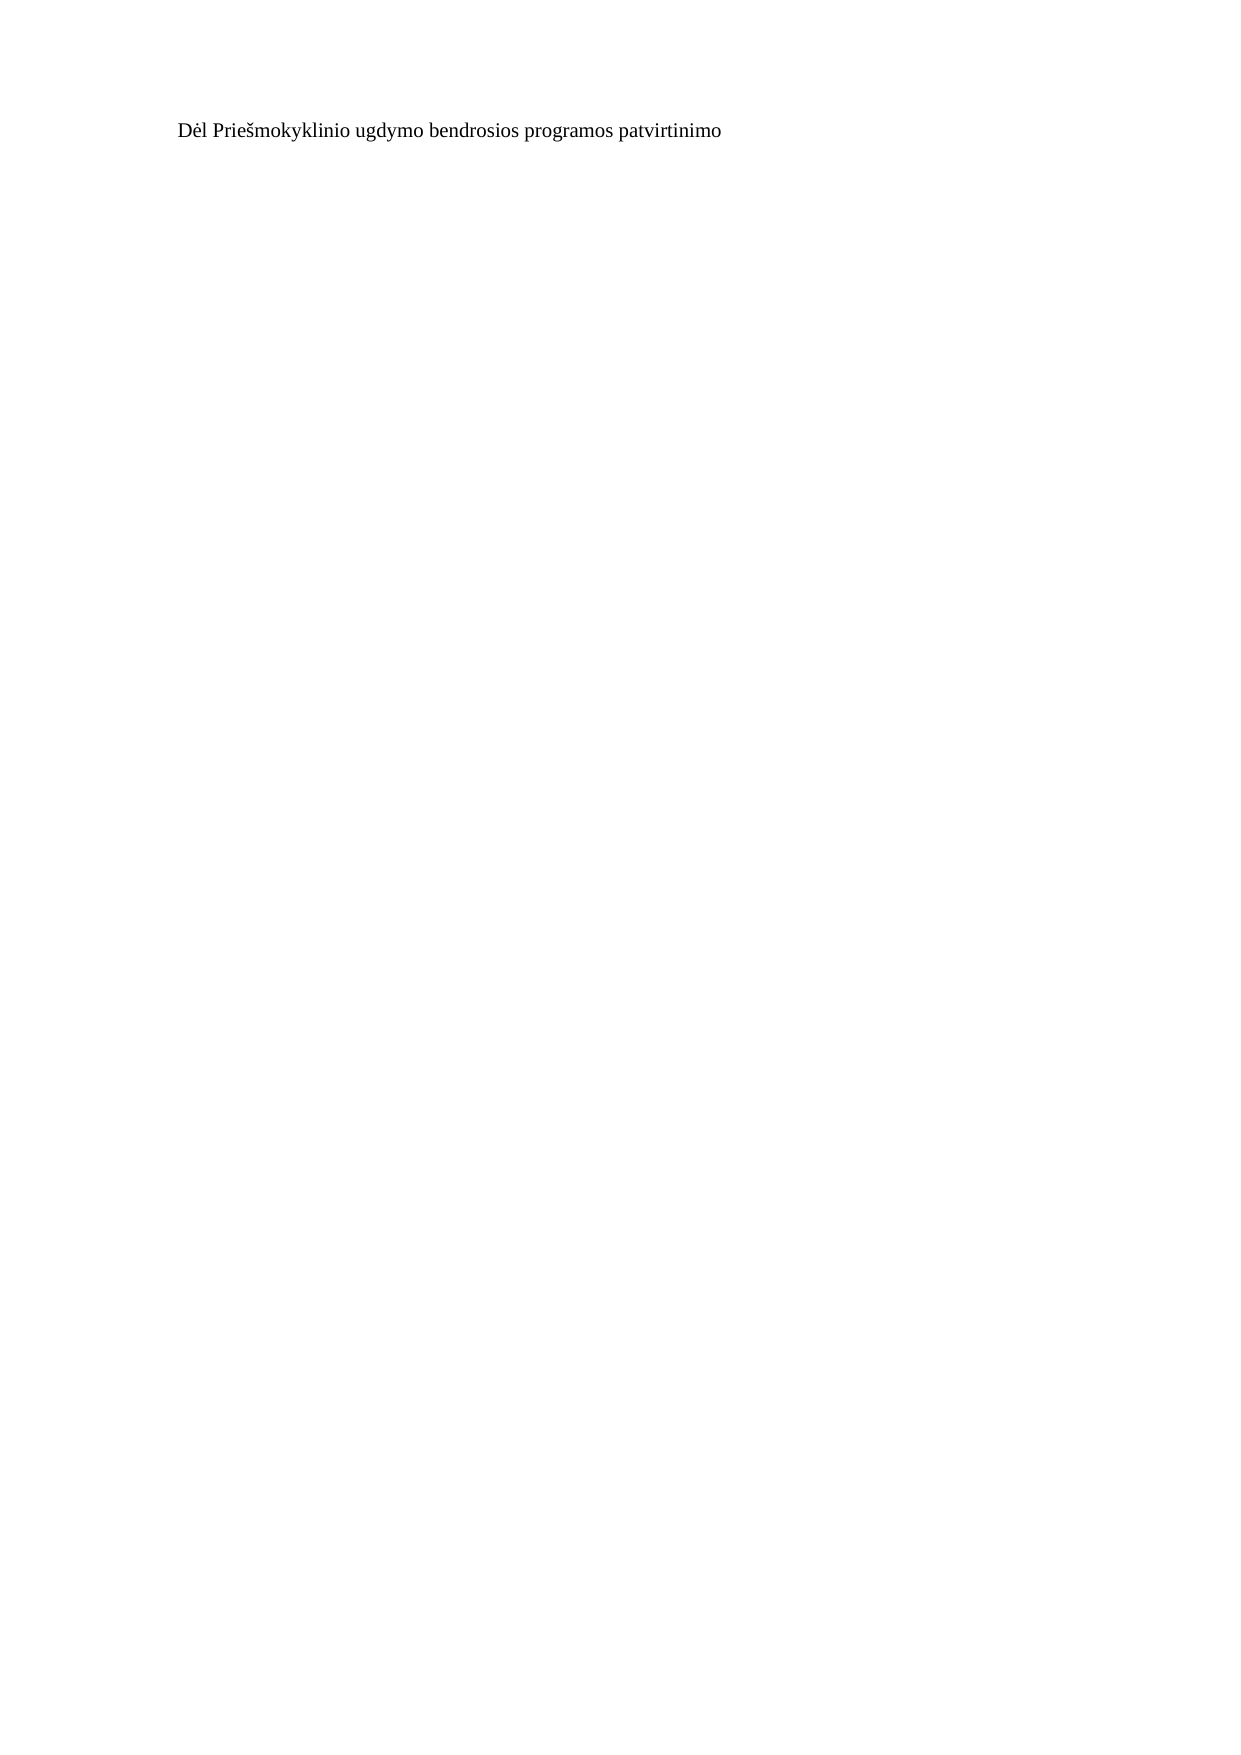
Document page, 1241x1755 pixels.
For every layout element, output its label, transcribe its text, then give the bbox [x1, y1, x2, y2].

text Dėl Priešmokyklinio ugdymo bendrosios programos patvirtinimo [177, 118, 1122, 142]
